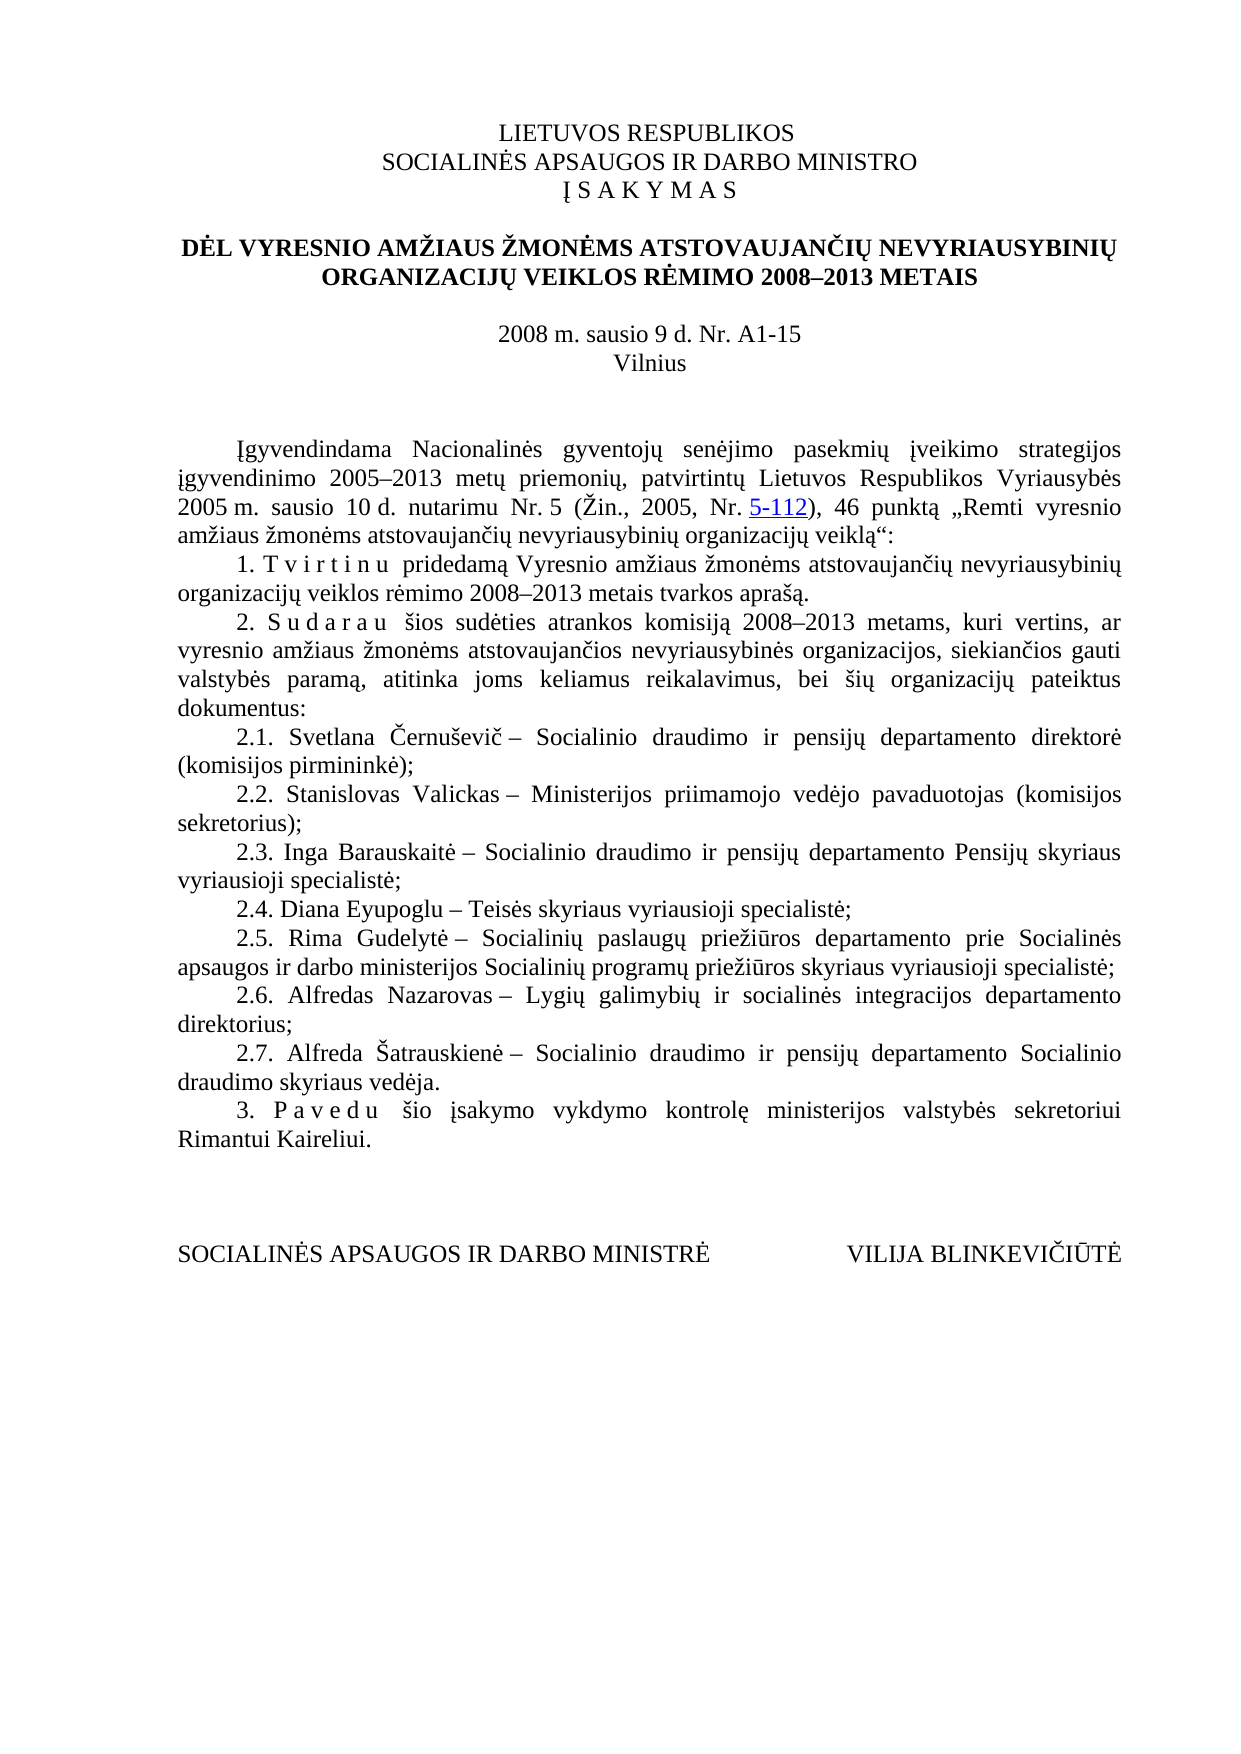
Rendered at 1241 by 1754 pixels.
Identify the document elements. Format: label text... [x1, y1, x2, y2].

text Socialinės apsaugos ir darbo ministrė Vilija Blinkevičiūtė [177, 1239, 1122, 1268]
text 2008 m. sausio 9 d. Nr. A1-15 [177, 319, 1122, 348]
text Vilnius [177, 348, 1122, 377]
text Įgyvendindama Nacionalinės gyventojų senėjimo pasekmių įveikimo strategijos įgyvendinimo 2005–2013 metų priemonių, patvirtintų Lietuvos Respublikos Vyriausybės 2005 m. sausio 10 d. nutarimu Nr. 5 (Žin., 2005, Nr. 5-112), 46 punktą „Remti vyresnio amžiaus žmonėms atstovaujančių nevyriausybinių organizacijų veiklą“: [177, 434, 1122, 549]
text DĖL vyresnio amžiaus žmonėms atstovaujančių nevyriausybinių organizacijų veiklos rėmimo 2008–2013 metais [177, 233, 1122, 291]
text 1. Tvirtinu pridedamą Vyresnio amžiaus žmonėms atstovaujančių nevyriausybinių organizacijų veiklos rėmimo 2008–2013 metais tvarkos aprašą. [177, 549, 1122, 607]
text LIETUVOS RESPUBLIKOS SOCIALINĖS APSAUGOS IR DARBO MINISTRO [177, 118, 1122, 176]
text 2.1. Svetlana Černuševič – Socialinio draudimo ir pensijų departamento direktorė (komisijos pirmininkė); [177, 722, 1122, 779]
text 2.4. Diana Eyupoglu – Teisės skyriaus vyriausioji specialistė; [177, 894, 1122, 923]
text 2.2. Stanislovas Valickas – Ministerijos priimamojo vedėjo pavaduotojas (komisijos sekretorius); [177, 779, 1122, 837]
text ĮSAKYMAS [177, 176, 1122, 204]
text 2.7. Alfreda Šatrauskienė – Socialinio draudimo ir pensijų departamento Socialinio draudimo skyriaus vedėja. [177, 1038, 1122, 1096]
text 3. Pavedu šio įsakymo vykdymo kontrolę ministerijos valstybės sekretoriui Rimantui Kaireliui. [177, 1096, 1122, 1153]
text 2.3. Inga Barauskaitė – Socialinio draudimo ir pensijų departamento Pensijų skyriaus vyriausioji specialistė; [177, 837, 1122, 894]
text 2. Sudarau šios sudėties atrankos komisiją 2008–2013 metams, kuri vertins, ar vyresnio amžiaus žmonėms atstovaujančios nevyriausybinės organizacijos, siekiančios gauti valstybės paramą, atitinka joms keliamus reikalavimus, bei šių organizacijų pateiktus dokumentus: [177, 607, 1122, 722]
text 2.6. Alfredas Nazarovas – Lygių galimybių ir socialinės integracijos departamento direktorius; [177, 981, 1122, 1038]
text 2.5. Rima Gudelytė – Socialinių paslaugų priežiūros departamento prie Socialinės apsaugos ir darbo ministerijos Socialinių programų priežiūros skyriaus vyriausioji specialistė; [177, 923, 1122, 981]
